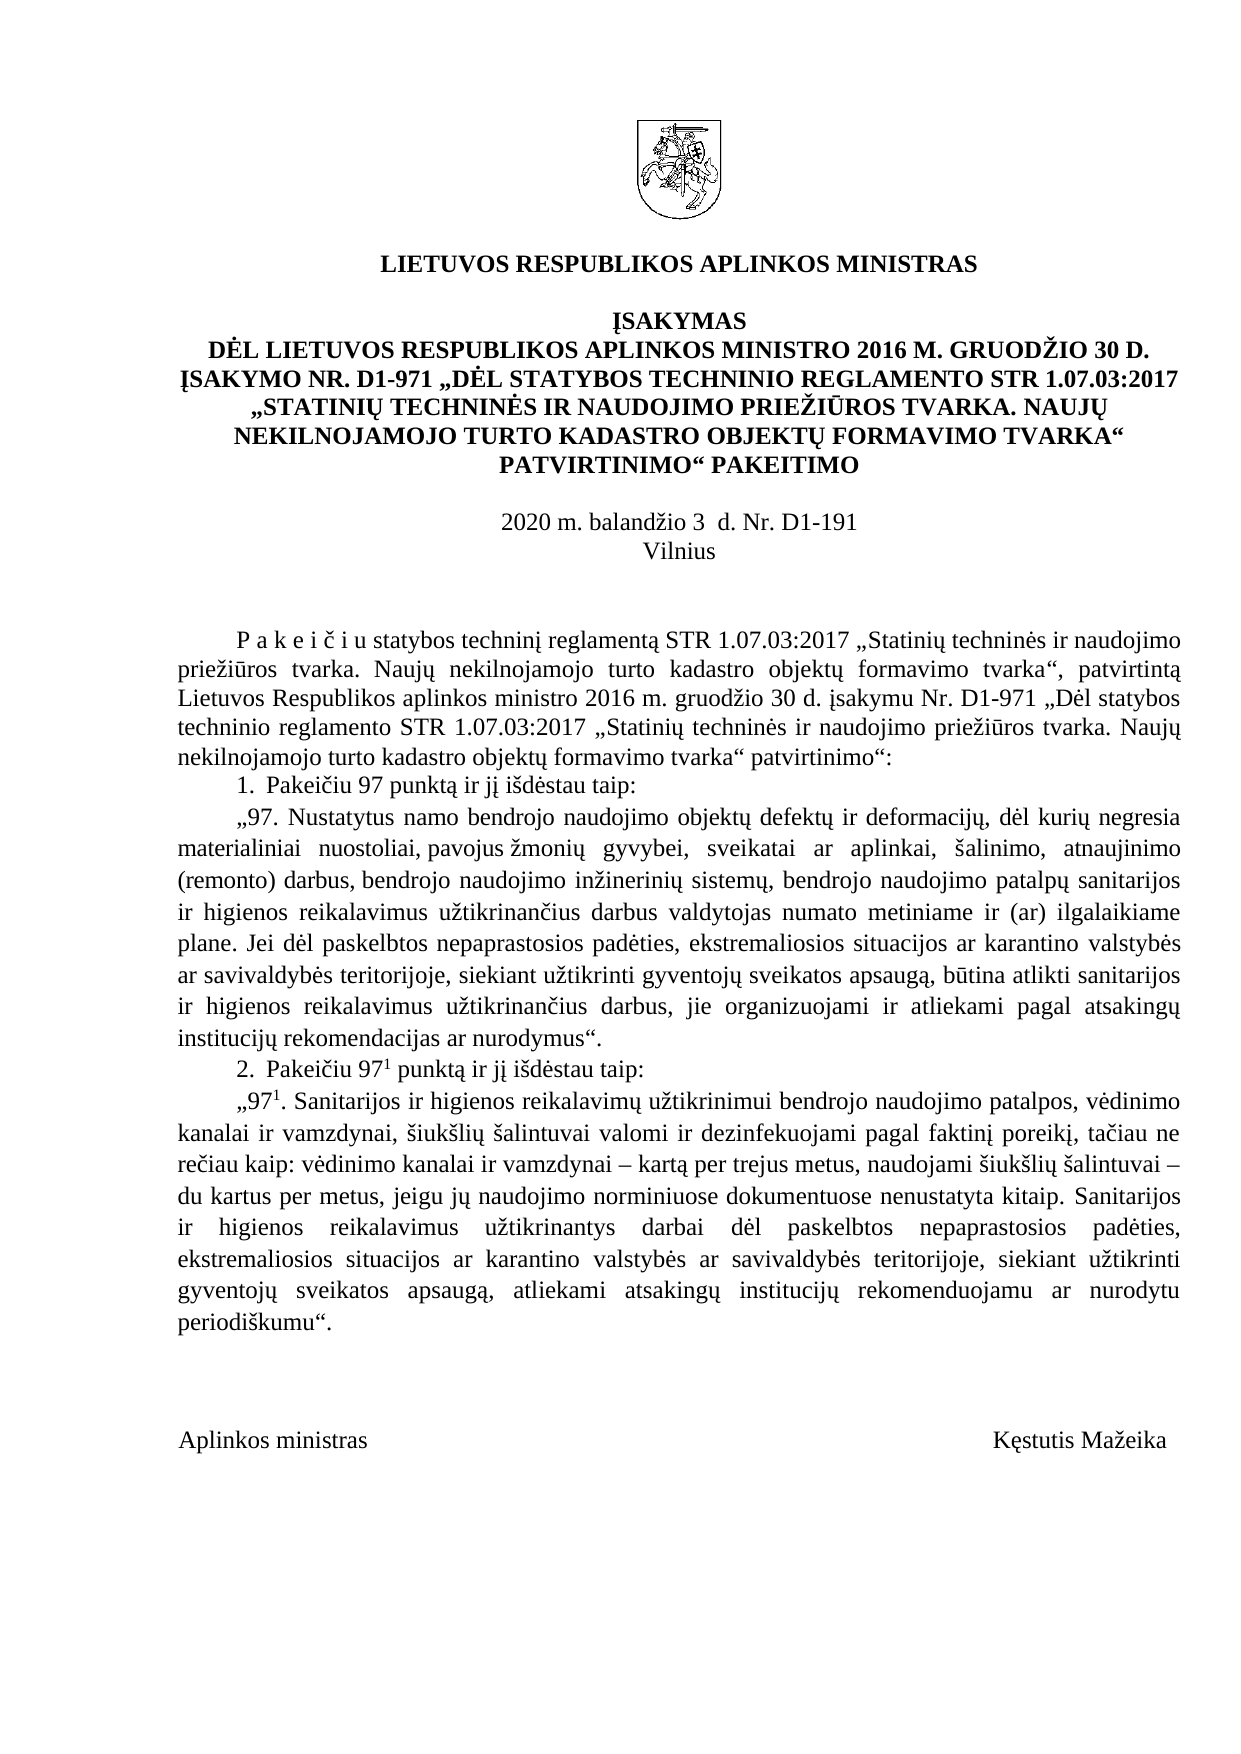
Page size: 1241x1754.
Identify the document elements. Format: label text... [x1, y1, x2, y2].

text Aplinkos ministras Kęstutis Mažeika [178, 1425, 1177, 1453]
text Vilnius [177, 536, 1181, 565]
text „97. Nustatytus namo bendrojo naudojimo objektų defektų ir deformacijų, dėl kurių negresia materialiniai nuostoliai, pavojus žmonių gyvybei, sveikatai ar aplinkai, šalinimo, atnaujinimo (remonto) darbus, bendrojo naudojimo inžinerinių sistemų, bendrojo naudojimo patalpų sanitarijos ir higienos reikalavimus užtikrinančius darbus valdytojas numato metiniame ir (ar) ilgalaikiame plane. Jei dėl paskelbtos nepaprastosios padėties, ekstremaliosios situacijos ar karantino valstybės ar savivaldybės teritorijoje, siekiant užtikrinti gyventojų sveikatos apsaugą, būtina atlikti sanitarijos ir higienos reikalavimus užtikrinančius darbus, jie organizuojami ir atliekami pagal atsakingų institucijų rekomendacijas ar nurodymus“. [177, 802, 1181, 1052]
text DĖL LIETUVOS RESPUBLIKOS APLINKOS MINISTRO 2016 M. GRUODŽIO 30 D. ĮSAKYMO NR. D1-971 „DĖL statybos techninio reglamento STR 1.07.03:2017 „STATINIŲ TECHNINĖS IR NAUDOJIMO PRIEŽIŪROS TVARKA. naujų nekilnojamojo turto kadastro objektų formavimo tvarka“ PATVIRTINIMO“ PAKEITIMO [177, 335, 1181, 479]
text LIETUVOS RESPUBLIKOS APLINKOS MINISTRAS [177, 249, 1181, 277]
text ĮSAKYMAS [177, 306, 1181, 335]
text 2020 m. balandžio 3 d. Nr. D1-191 [177, 507, 1181, 536]
text 1. Pakeičiu 97 punktą ir jį išdėstau taip: [177, 770, 1181, 799]
text „971. Sanitarijos ir higienos reikalavimų užtikrinimui bendrojo naudojimo patalpos, vėdinimo kanalai ir vamzdynai, šiukšlių šalintuvai valomi ir dezinfekuojami pagal faktinį poreikį, tačiau ne rečiau kaip: vėdinimo kanalai ir vamzdynai – kartą per trejus metus, naudojami šiukšlių šalintuvai – du kartus per metus, jeigu jų naudojimo norminiuose dokumentuose nenustatyta kitaip. Sanitarijos ir higienos reikalavimus užtikrinantys darbai dėl paskelbtos nepaprastosios padėties, ekstremaliosios situacijos ar karantino valstybės ar savivaldybės teritorijoje, siekiant užtikrinti gyventojų sveikatos apsaugą, atliekami atsakingų institucijų rekomenduojamu ar nurodytu periodiškumu“. [177, 1086, 1181, 1336]
text P a k e i č i u statybos techninį reglamentą STR 1.07.03:2017 „Statinių techninės ir naudojimo priežiūros tvarka. Naujų nekilnojamojo turto kadastro objektų formavimo tvarka“, patvirtintą Lietuvos Respublikos aplinkos ministro 2016 m. gruodžio 30 d. įsakymu Nr. D1-971 „Dėl statybos techninio reglamento STR 1.07.03:2017 „Statinių techninės ir naudojimo priežiūros tvarka. Naujų nekilnojamojo turto kadastro objektų formavimo tvarka“ patvirtinimo“: [177, 625, 1181, 770]
text 2. Pakeičiu 971 punktą ir jį išdėstau taip: [177, 1054, 1181, 1083]
